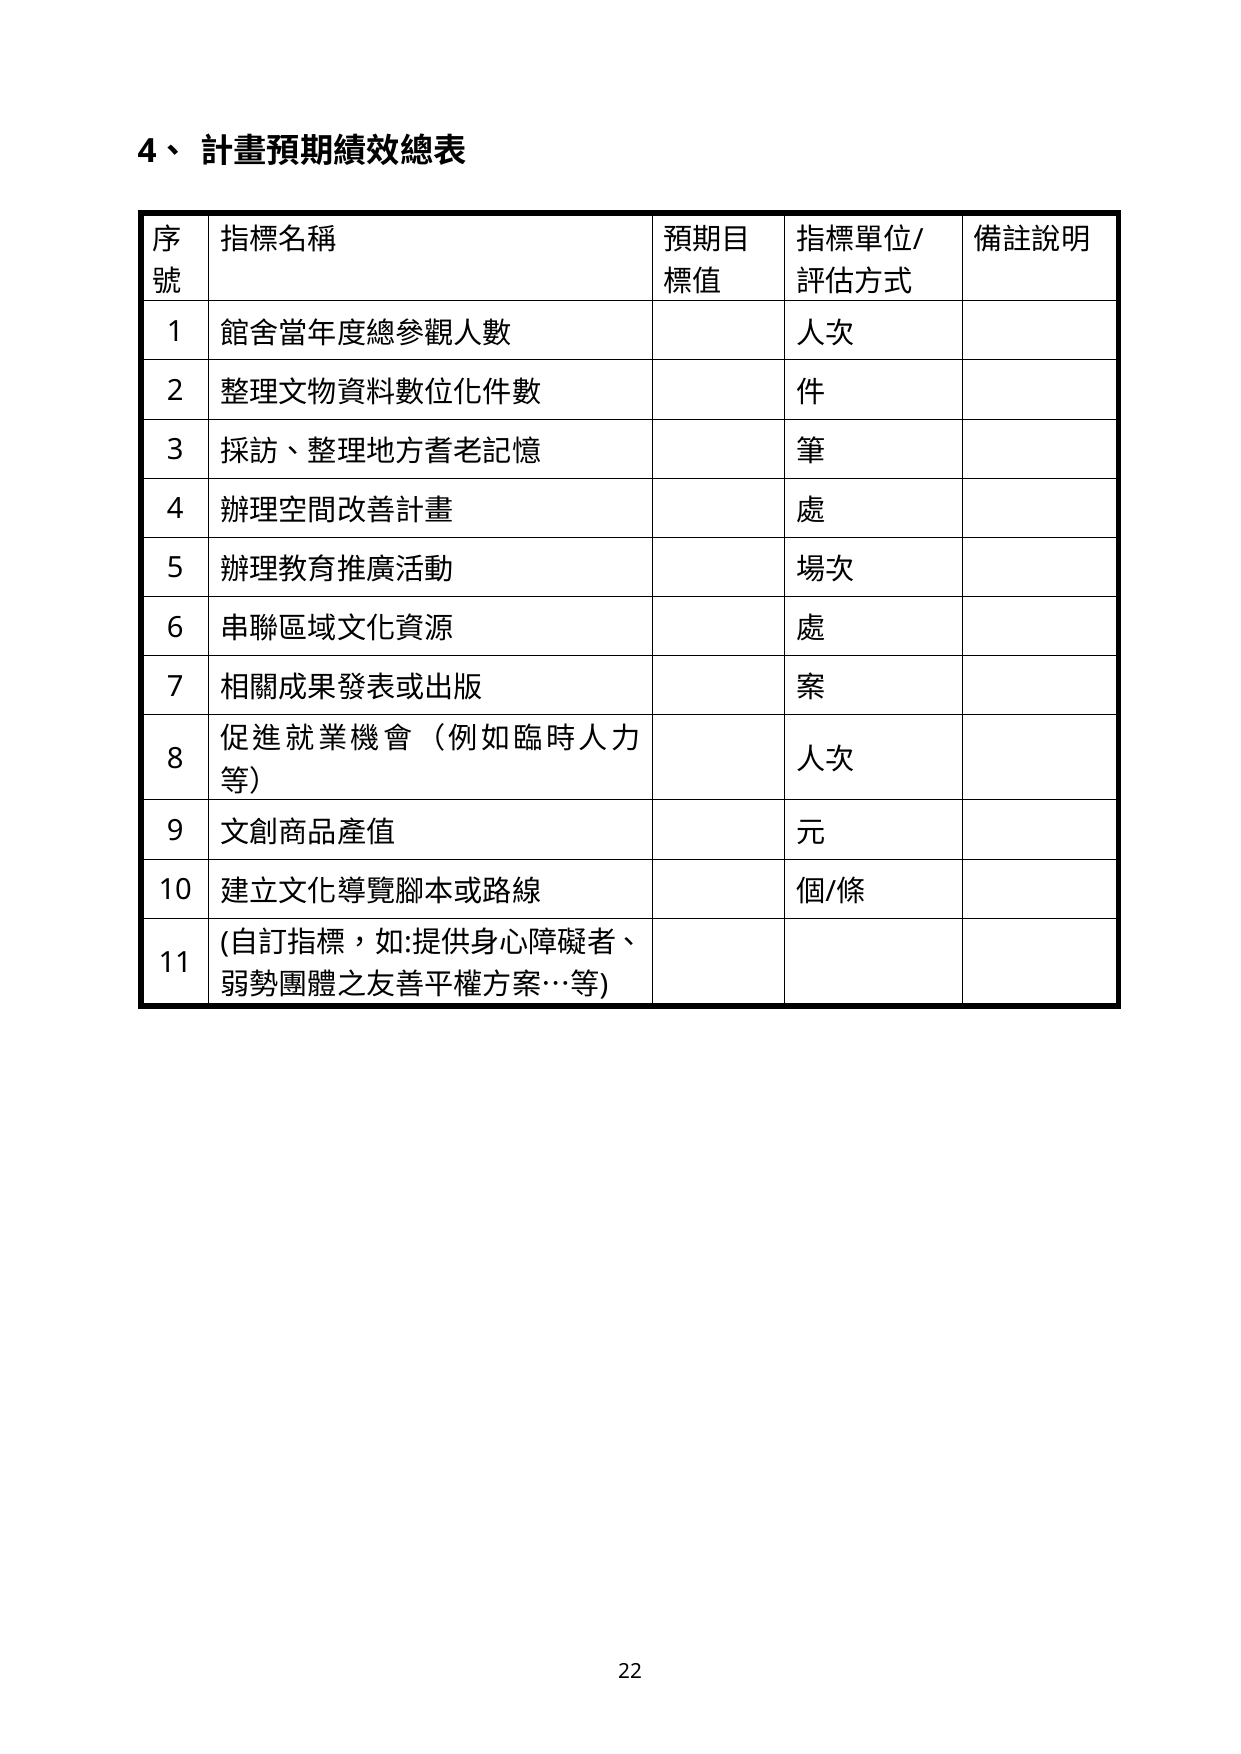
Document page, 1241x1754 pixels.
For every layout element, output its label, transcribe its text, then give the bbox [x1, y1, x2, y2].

table_cell (自訂指標，如:提供身心障礙者、弱勢團體之友善平權方案…等) [209, 919, 652, 1003]
table_cell 相關成果發表或出版 [209, 656, 652, 714]
table_cell [963, 538, 1116, 596]
table_cell 7 [144, 656, 208, 714]
table_cell [653, 656, 784, 714]
table_cell [963, 301, 1116, 359]
table_cell 個/條 [785, 860, 962, 917]
table_cell [963, 360, 1116, 418]
table_cell 整理文物資料數位化件數 [209, 360, 652, 418]
table_cell 筆 [785, 420, 962, 477]
table_cell [963, 479, 1116, 537]
table_cell 館舍當年度總參觀人數 [209, 301, 652, 359]
table_header 備註說明 [963, 216, 1116, 300]
table_cell [963, 715, 1116, 799]
table_cell 1 [144, 301, 208, 359]
table_cell [963, 656, 1116, 714]
table_cell 辦理空間改善計畫 [209, 479, 652, 537]
table_cell [653, 301, 784, 359]
table_cell [653, 479, 784, 537]
table_cell 案 [785, 656, 962, 714]
table_cell [963, 800, 1116, 858]
table_cell [653, 919, 784, 1003]
table_cell 串聯區域文化資源 [209, 597, 652, 655]
table_cell 辦理教育推廣活動 [209, 538, 652, 596]
table_cell 6 [144, 597, 208, 655]
table_header 序號 [144, 216, 208, 300]
table_cell 9 [144, 800, 208, 858]
table_cell 3 [144, 420, 208, 477]
table_cell 件 [785, 360, 962, 418]
table_cell [963, 597, 1116, 655]
table_cell [653, 800, 784, 858]
table_cell [653, 420, 784, 477]
table_header 預期目標值 [653, 216, 784, 300]
table_cell [653, 597, 784, 655]
table_cell 採訪、整理地方耆老記憶 [209, 420, 652, 477]
table_cell 人次 [785, 301, 962, 359]
table_cell 場次 [785, 538, 962, 596]
table_cell 元 [785, 800, 962, 858]
table_cell [653, 360, 784, 418]
table_cell 2 [144, 360, 208, 418]
table_cell 文創商品產值 [209, 800, 652, 858]
table_cell 建立文化導覽腳本或路線 [209, 860, 652, 917]
table_cell 11 [144, 919, 208, 1003]
table_header 指標單位/評估方式 [785, 216, 962, 300]
table_cell 4 [144, 479, 208, 537]
table_cell [785, 919, 962, 1003]
table_cell 促進就業機會（例如臨時人力等） [209, 715, 652, 799]
table_cell [963, 860, 1116, 917]
table_cell [653, 538, 784, 596]
table_cell 10 [144, 860, 208, 917]
table_cell 5 [144, 538, 208, 596]
table_cell 處 [785, 479, 962, 537]
table_cell [653, 860, 784, 917]
table_cell [963, 919, 1116, 1003]
list 計畫預期績效總表 [137, 129, 1122, 171]
table_cell 8 [144, 715, 208, 799]
table_header 指標名稱 [209, 216, 652, 300]
table_cell 人次 [785, 715, 962, 799]
table_cell [963, 420, 1116, 477]
table_cell 處 [785, 597, 962, 655]
table_cell [653, 715, 784, 799]
